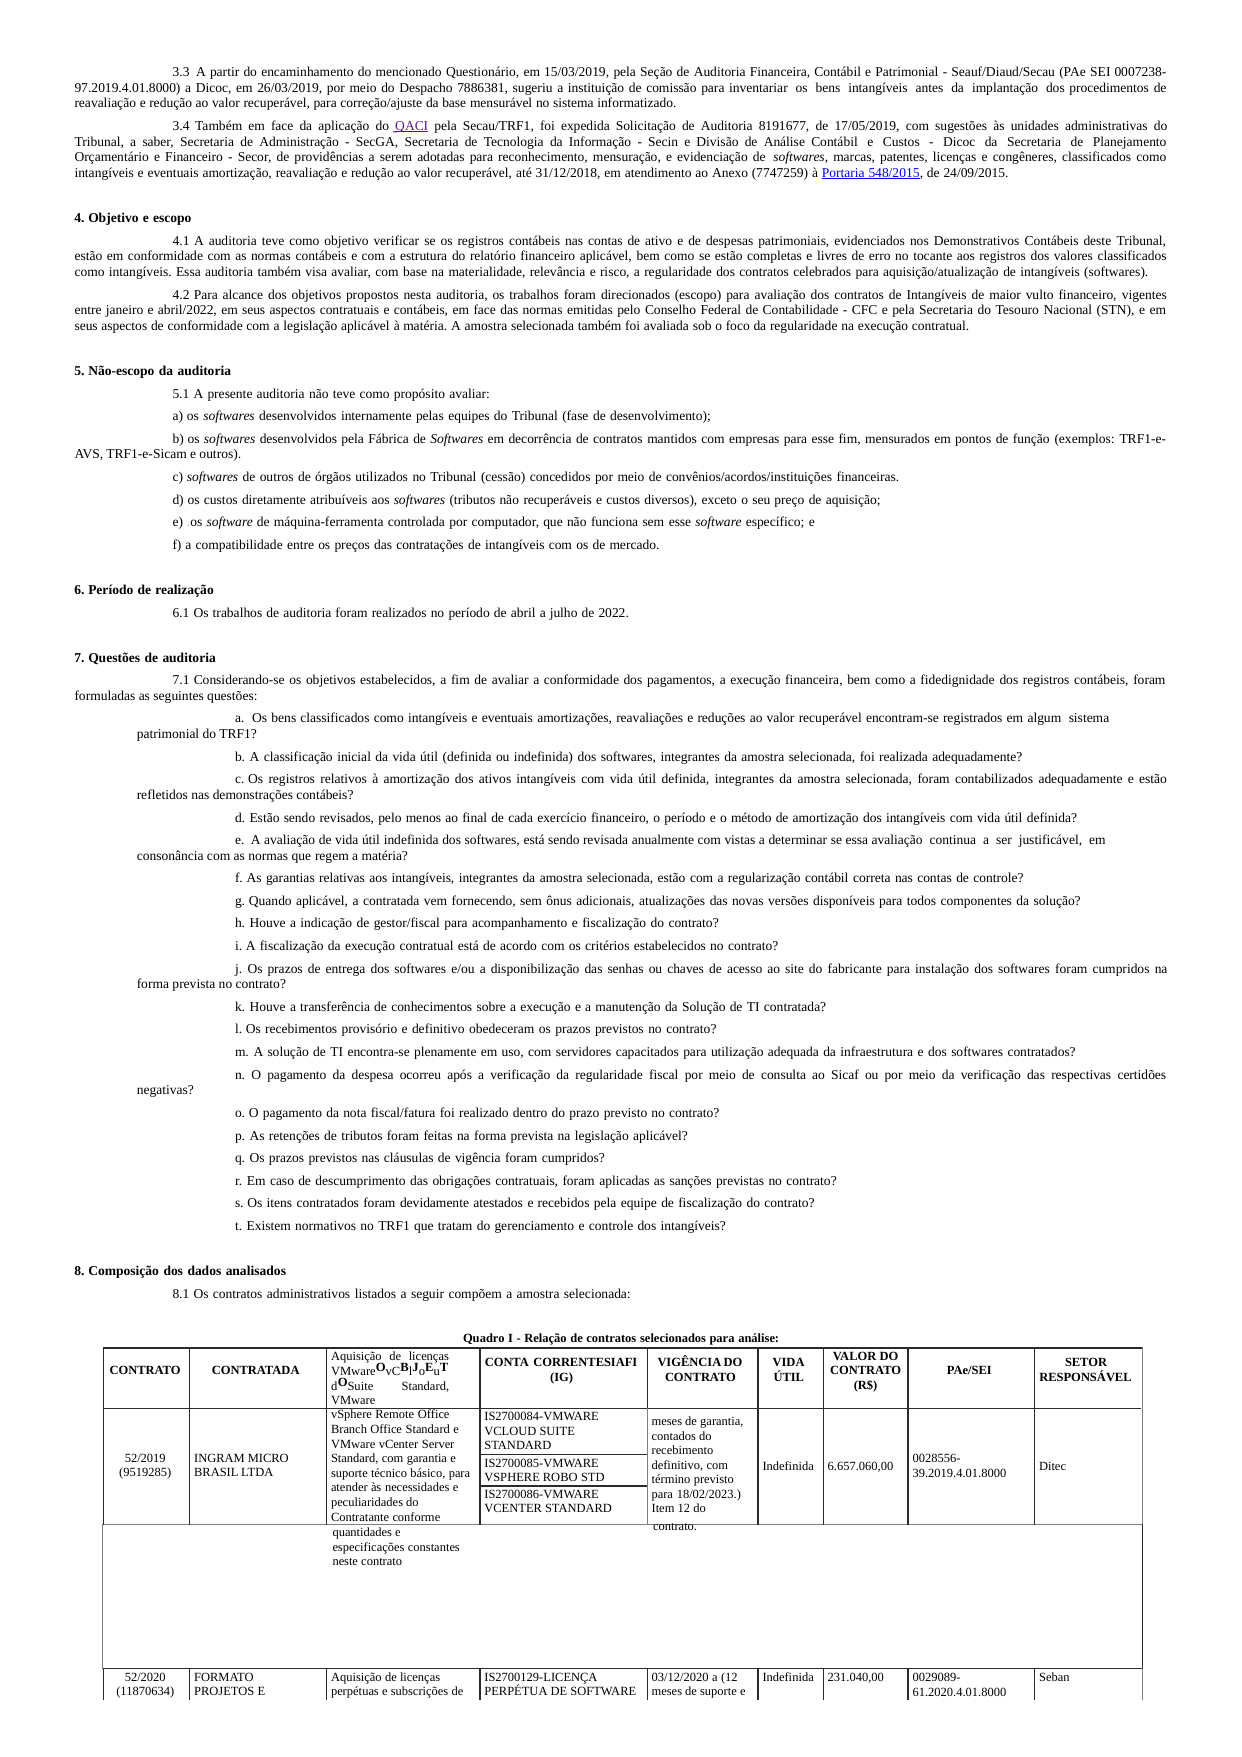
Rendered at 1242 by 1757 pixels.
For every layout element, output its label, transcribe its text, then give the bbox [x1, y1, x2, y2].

list A auditoria teve como objetivo verificar se os registros contábeis nas contas de ativo e de despesas patrimoniais, evidenciados nos Demonstrativos Contábeis deste Tribunal, estão em conformidade com as normas contábeis e com a estrutura do relatório financeiro aplicável, bem como se estão completas e livres de erro no tocante aos registros dos valores classificados como intangíveis. Essa auditoria também visa avaliar, com base na materialidade, relevância e risco, a regularidade dos contratos celebrados para aquisição/atualização de intangíveis (softwares). [74, 232, 1167, 279]
table_header CONTRATO [104, 1349, 189, 1408]
list a compatibilidade entre os preços das contratações de intangíveis com os de mercado. [172, 537, 1192, 552]
list Os contratos administrativos listados a seguir compõem a amostra selecionada: [172, 1285, 1192, 1301]
list O pagamento da nota fiscal/fatura foi realizado dentro do prazo previsto no contrato? [235, 1105, 1192, 1120]
list As garantias relativas aos intangíveis, integrantes da amostra selecionada, estão com a regularização contábil correta nas contas de controle? [235, 870, 1192, 886]
subtitle Período de realização [74, 582, 1192, 597]
table_header VIDA ÚTIL [759, 1349, 823, 1408]
table_header CONTA CORRENTESIAFI (IG) [481, 1349, 647, 1408]
table_cell IS2700086-VMWARE VCENTER STANDARD [481, 1487, 647, 1524]
list A partir do encaminhamento do mencionado Questionário, em 15/03/2019, pela Seção de Auditoria Financeira, Contábil e Patrimonial - Seauf/Diaud/Secau (PAe SEI 0007238-97.2019.4.01.8000) a Dicoc, em 26/03/2019, por meio do Despacho 7886381, sugeriu a instituição de comissão para inventariar os bens intangíveis antes da implantação dos procedimentos de reavaliação e redução ao valor recuperável, para correção/ajuste da base mensurável no sistema informatizado. [74, 64, 1167, 111]
subtitle Objetivo e escopo [74, 210, 1192, 226]
table_cell Indefinida [759, 1669, 823, 1700]
subtitle Não-escopo da auditoria [74, 363, 1192, 378]
table_header PAe/SEI [909, 1349, 1034, 1408]
list Os bens classificados como intangíveis e eventuais amortizações, reavaliações e reduções ao valor recuperável encontram-se registrados em algum sistema patrimonial do TRF1? [137, 710, 1167, 741]
list Os itens contratados foram devidamente atestados e recebidos pela equipe de fiscalização do contrato? [235, 1195, 1192, 1211]
table_cell [823, 1525, 908, 1668]
table_cell contrato. [647, 1525, 758, 1668]
list As retenções de tributos foram feitas na forma prevista na legislação aplicável? [235, 1127, 1192, 1143]
table_cell [758, 1525, 823, 1668]
list Também em face da aplicação do QACI pela Secau/TRF1, foi expedida Solicitação de Auditoria 8191677, de 17/05/2019, com sugestões às unidades administrativas do Tribunal, a saber, Secretaria de Administração - SecGA, Secretaria de Tecnologia da Informação - Secin e Divisão de Análise Contábil e Custos - Dicoc da Secretaria de Planejamento Orçamentário e Financeiro - Secor, de providências a serem adotadas para reconhecimento, mensuração, e evidenciação de softwares, marcas, patentes, licenças e congêneres, classificados como intangíveis e eventuais amortização, reavaliação e redução ao valor recuperável, até 31/12/2018, em atendimento ao Anexo (7747259) à Portaria 548/2015, de 24/09/2015. [74, 118, 1167, 180]
list A presente auditoria não teve como propósito avaliar: [172, 385, 1192, 401]
table_header SETOR RESPONSÁVEL [1035, 1349, 1142, 1408]
text Quadro I - Relação de contratos selecionados para análise: [186, 1331, 1056, 1345]
subtitle Questões de auditoria [74, 649, 1192, 665]
table_cell vSphere Remote Office Branch Office Standard e VMware vCenter Server Standard, com garantia e suporte técnico básico, para atender às necessidades e peculiaridades do Contratante conforme [327, 1409, 479, 1524]
list A fiscalização da execução contratual está de acordo com os critérios estabelecidos no contrato? [235, 938, 1192, 953]
table_cell 231.040,00 [824, 1669, 907, 1700]
list O pagamento da despesa ocorreu após a verificação da regularidade fiscal por meio de consulta ao Sicaf ou por meio da verificação das respectivas certidões [235, 1066, 1192, 1082]
table_cell INGRAM MICRO BRASIL LTDA [190, 1409, 326, 1524]
table_cell [189, 1525, 326, 1668]
list Houve a indicação de gestor/fiscal para acompanhamento e fiscalização do contrato? [235, 915, 1192, 931]
text negativas? [137, 1082, 1192, 1098]
list os custos diretamente atribuíveis aos softwares (tributos não recuperáveis e custos diversos), exceto o seu preço de aquisição; [172, 491, 1192, 507]
table_cell 03/12/2020 a (12 meses de suporte e [648, 1669, 757, 1700]
table_cell IS2700085-VMWARE VSPHERE ROBO STD [481, 1455, 647, 1485]
list Considerando-se os objetivos estabelecidos, a fim de avaliar a conformidade dos pagamentos, a execução financeira, bem como a fidedignidade dos registros contábeis, foram formuladas as seguintes questões: [74, 672, 1167, 703]
table_cell Aquisição de licenças perpétuas e subscrições de [327, 1669, 479, 1700]
list os softwares desenvolvidos internamente pelas equipes do Tribunal (fase de desenvolvimento); [172, 408, 1192, 424]
list Houve a transferência de conhecimentos sobre a execução e a manutenção da Solução de TI contratada? [235, 999, 1192, 1014]
list os softwares desenvolvidos pela Fábrica de Softwares em decorrência de contratos mantidos com empresas para esse fim, mensurados em pontos de função (exemplos: TRF1-e- AVS, TRF1-e-Sicam e outros). [74, 431, 1167, 462]
table_cell [103, 1525, 189, 1668]
table_cell 52/2019 (9519285) [104, 1409, 189, 1524]
subtitle Composição dos dados analisados [74, 1263, 1192, 1278]
list Os trabalhos de auditoria foram realizados no período de abril a julho de 2022. [172, 604, 1192, 620]
table_cell [1034, 1525, 1142, 1668]
table_cell 0028556- 39.2019.4.01.8000 [909, 1409, 1034, 1524]
list A solução de TI encontra-se plenamente em uso, com servidores capacitados para utilização adequada da infraestrutura e dos softwares contratados? [235, 1044, 1192, 1059]
table_cell [908, 1525, 1034, 1668]
list Quando aplicável, a contratada vem fornecendo, sem ônus adicionais, atualizações das novas versões disponíveis para todos componentes da solução? [235, 893, 1192, 908]
list Para alcance dos objetivos propostos nesta auditoria, os trabalhos foram direcionados (escopo) para avaliação dos contratos de Intangíveis de maior vulto financeiro, vigentes entre janeiro e abril/2022, em seus aspectos contratuais e contábeis, em face das normas emitidas pelo Conselho Federal de Contabilidade - CFC e pela Secretaria do Tesouro Nacional (STN), e em seus aspectos de conformidade com a legislação aplicável à matéria. A amostra selecionada também foi avaliada sob o foco da regularidade na execução contratual. [74, 286, 1167, 333]
list Estão sendo revisados, pelo menos ao final de cada exercício financeiro, o período e o método de amortização dos intangíveis com vida útil definida? [235, 809, 1192, 825]
table_cell IS2700084-VMWARE VCLOUD SUITE STANDARD [481, 1409, 647, 1454]
table_cell Indefinida [759, 1409, 823, 1524]
table_header VIGÊNCIA DO CONTRATO [648, 1349, 757, 1408]
table_cell meses de garantia, contados do recebimento definitivo, com término previsto para 18/02/2023.) Item 12 do [648, 1409, 757, 1524]
table_cell 0029089- 61.2020.4.01.8000 [909, 1669, 1034, 1700]
list Em caso de descumprimento das obrigações contratuais, foram aplicadas as sanções previstas no contrato? [235, 1172, 1192, 1188]
table_header CONTRATADA [190, 1349, 326, 1408]
list A classificação inicial da vida útil (definida ou indefinida) dos softwares, integrantes da amostra selecionada, foi realizada adequadamente? [235, 748, 1192, 764]
table_cell Ditec [1035, 1408, 1142, 1524]
list Os prazos previstos nas cláusulas de vigência foram cumpridos? [235, 1150, 1192, 1165]
list Os registros relativos à amortização dos ativos intangíveis com vida útil definida, integrantes da amostra selecionada, foram contabilizados adequadamente e estão refletidos nas demonstrações contábeis? [137, 771, 1167, 802]
table_cell [480, 1525, 647, 1668]
list Os prazos de entrega dos softwares e/ou a disponibilização das senhas ou chaves de acesso ao site do fabricante para instalação dos softwares foram cumpridos na forma prevista no contrato? [137, 960, 1167, 992]
table_cell Seban [1035, 1669, 1142, 1700]
table_cell 6.657.060,00 [824, 1409, 907, 1524]
table_cell 52/2020 (11870634) [104, 1669, 189, 1700]
list .os software de máquina-ferramenta controlada por computador, que não funciona sem esse software específico; e [172, 514, 1192, 529]
table_cell IS2700129-LICENÇA PERPÉTUA DE SOFTWARE [481, 1669, 647, 1700]
list Os recebimentos provisório e definitivo obedeceram os prazos previstos no contrato? [235, 1021, 1192, 1037]
table_cell quantidades e especificações constantes neste contrato [326, 1525, 479, 1668]
table_cell FORMATO PROJETOS E [190, 1669, 326, 1700]
list Existem normativos no TRF1 que tratam do gerenciamento e controle dos intangíveis? [235, 1218, 1192, 1233]
table_header Aquisição de licenças VMwareOvCBlJoEuTdOSuite Standard, VMware [327, 1349, 479, 1408]
table_header VALOR DO CONTRATO (R$) [824, 1349, 907, 1408]
list softwares de outros de órgãos utilizados no Tribunal (cessão) concedidos por meio de convênios/acordos/instituições financeiras. [172, 469, 1192, 484]
list A avaliação de vida útil indefinida dos softwares, está sendo revisada anualmente com vistas a determinar se essa avaliação continua a ser justificável, em consonância com as normas que regem a matéria? [137, 832, 1167, 863]
